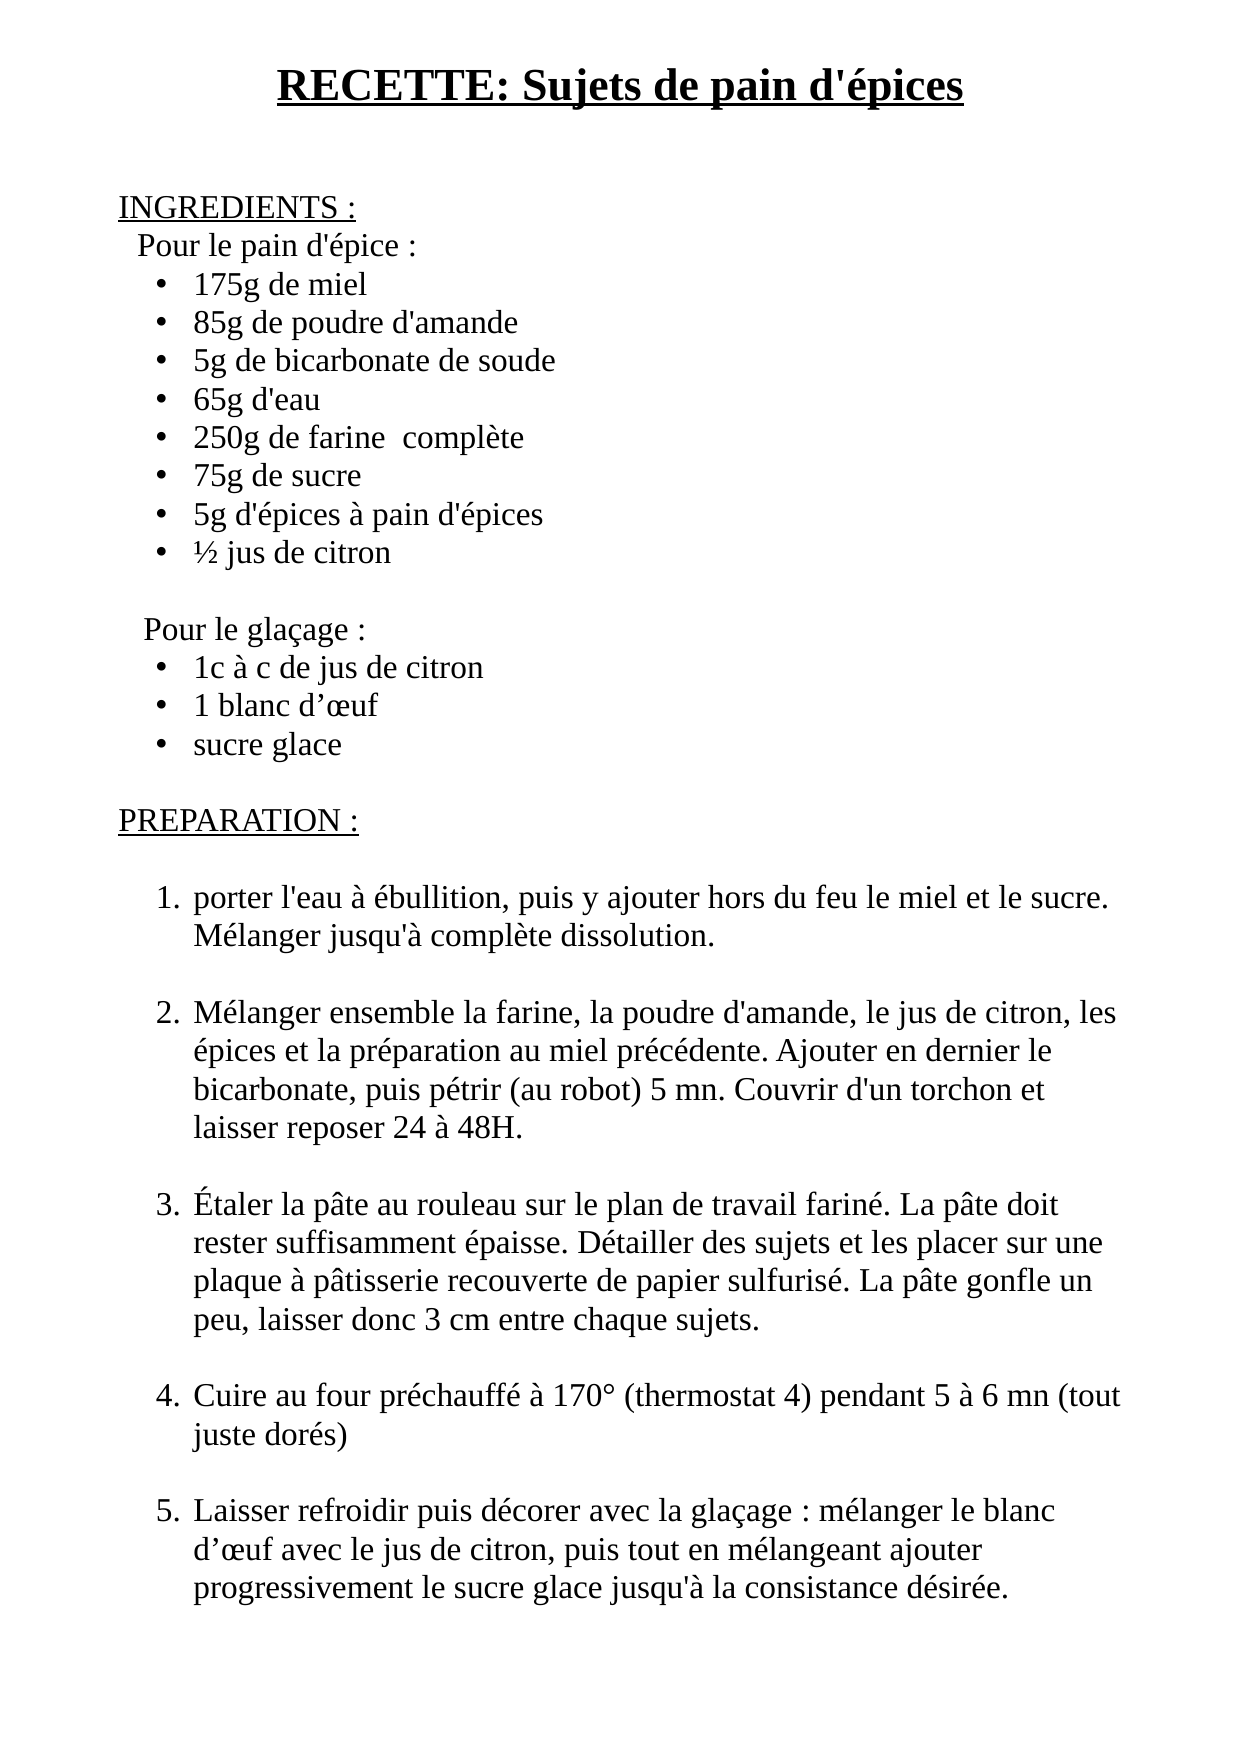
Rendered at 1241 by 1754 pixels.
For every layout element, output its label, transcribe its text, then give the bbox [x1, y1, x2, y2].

list ½ jus de citron [156, 532, 1122, 571]
list 250g de farine complète [156, 417, 1122, 456]
list sucre glace [156, 724, 1122, 762]
list 85g de poudre d'amande [156, 302, 1122, 341]
list 1c à c de jus de citron [156, 647, 1122, 686]
list 1 blanc d’œuf [156, 686, 1122, 724]
list Laisser refroidir puis décorer avec la glaçage : mélanger le blanc d’œuf avec le jus de citron, puis tout en mélangeant ajouter progressivement le sucre glace jusqu'à la consistance désirée. [156, 1491, 1122, 1606]
list porter l'eau à ébullition, puis y ajouter hors du feu le miel et le sucre. Mélanger jusqu'à complète dissolution. [156, 877, 1122, 954]
text RECETTE: Sujets de pain d'épices [118, 58, 1122, 111]
list 75g de sucre [156, 456, 1122, 494]
list 175g de miel [156, 264, 1122, 302]
list 5g de bicarbonate de soude [156, 341, 1122, 379]
list Étaler la pâte au rouleau sur le plan de travail fariné. La pâte doit rester suffisamment épaisse. Détailler des sujets et les placer sur une plaque à pâtisserie recouverte de papier sulfurisé. La pâte gonfle un peu, laisser donc 3 cm entre chaque sujets. [156, 1184, 1122, 1337]
text PREPARATION : [118, 801, 1122, 839]
text INGREDIENTS : [118, 187, 1122, 226]
list 5g d'épices à pain d'épices [156, 494, 1122, 532]
text Pour le pain d'épice : [118, 226, 1122, 264]
text Pour le glaçage : [118, 609, 1122, 647]
list 65g d'eau [156, 379, 1122, 417]
list Mélanger ensemble la farine, la poudre d'amande, le jus de citron, les épices et la préparation au miel précédente. Ajouter en dernier le bicarbonate, puis pétrir (au robot) 5 mn. Couvrir d'un torchon et laisser reposer 24 à 48H. [156, 992, 1122, 1146]
list Cuire au four préchauffé à 170° (thermostat 4) pendant 5 à 6 mn (tout juste dorés) [156, 1376, 1122, 1452]
